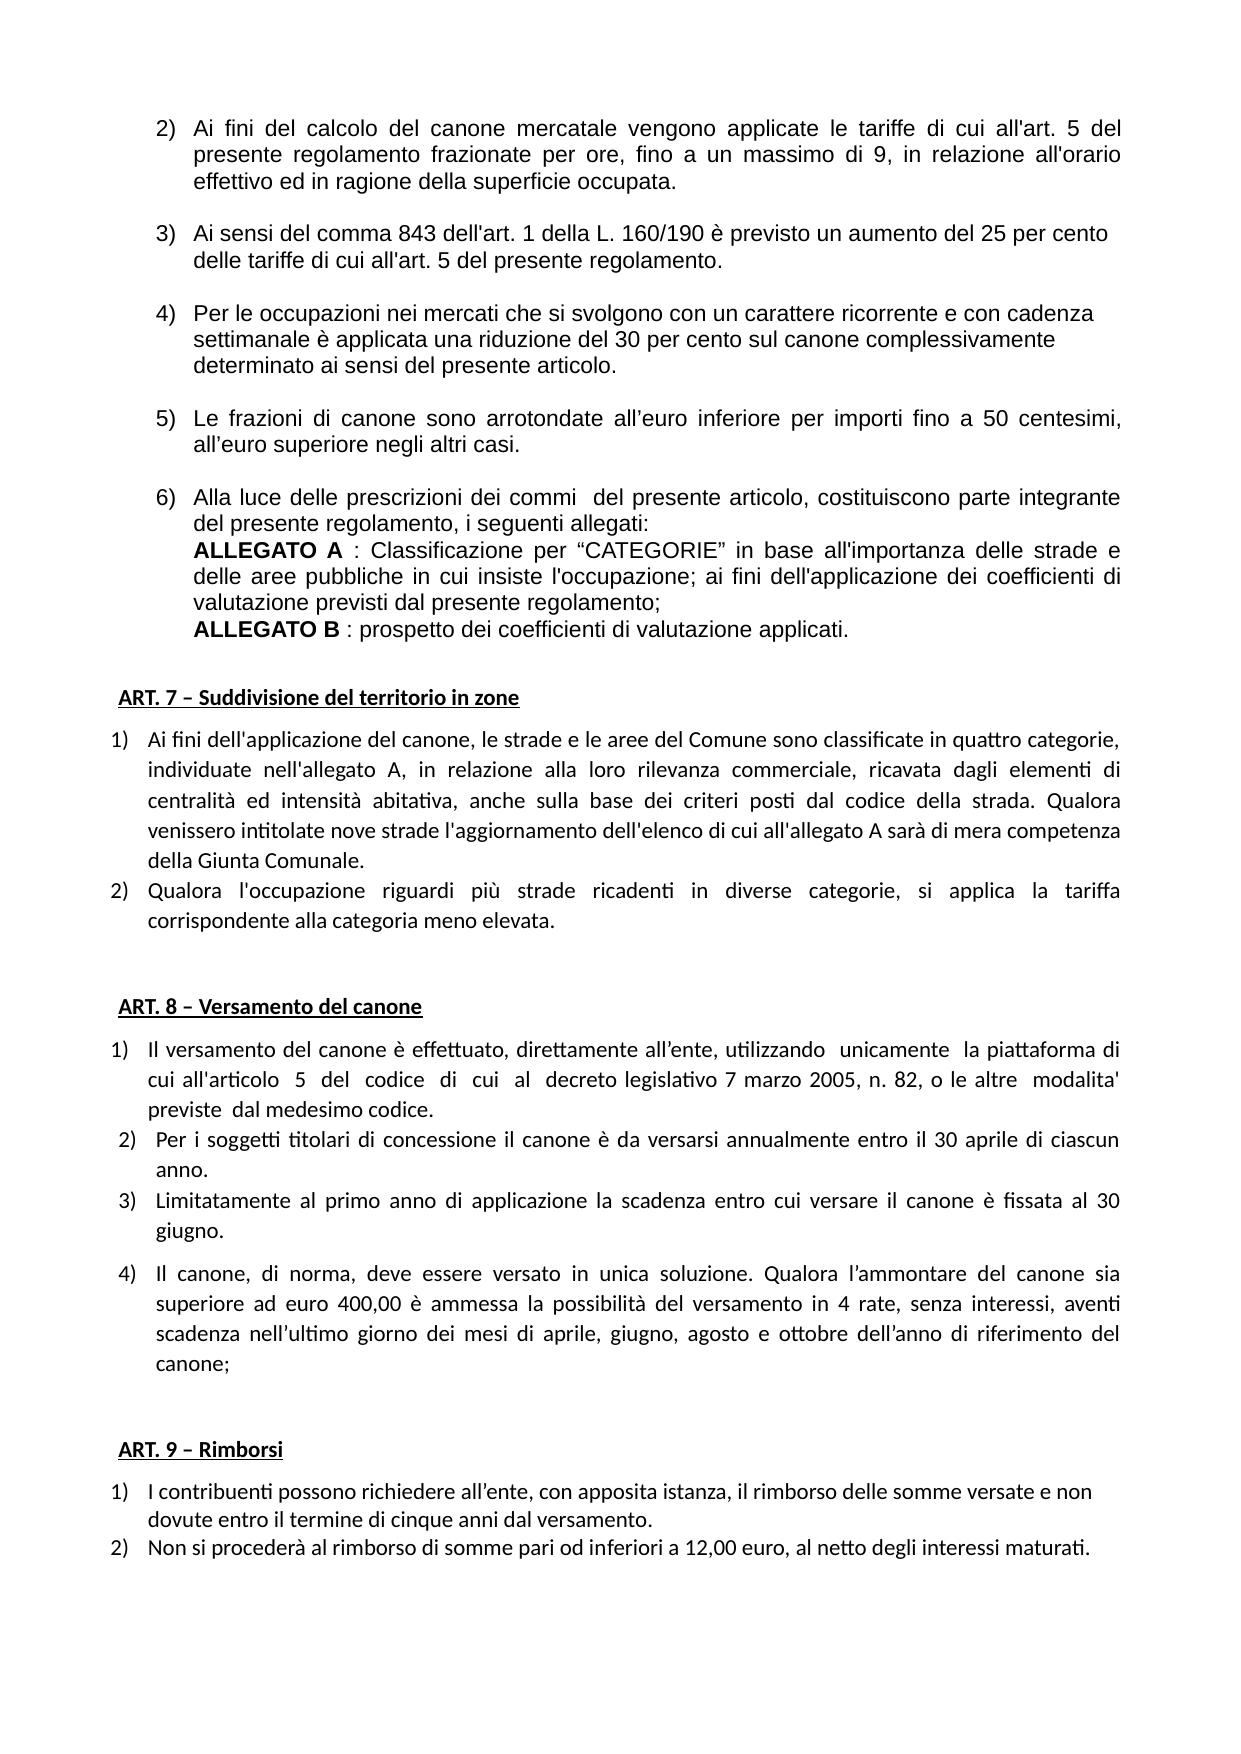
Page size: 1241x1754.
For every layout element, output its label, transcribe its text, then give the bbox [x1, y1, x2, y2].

list ALLEGATO B : prospetto dei coefficienti di valutazione applicati. [156, 616, 1122, 642]
text ART. 7 – Suddivisione del territorio in zone [118, 683, 1122, 711]
list I contribuenti possono richiedere all’ente, con apposita istanza, il rimborso delle somme versate e non dovute entro il termine di cinque anni dal versamento. [110, 1477, 1122, 1533]
list Non si procederà al rimborso di somme pari od inferiori a 12,00 euro, al netto degli interessi maturati. [110, 1533, 1122, 1561]
list ALLEGATO A : Classificazione per “CATEGORIE” in base all'importanza delle strade e delle aree pubbliche in cui insiste l'occupazione; ai fini dell'applicazione dei coefficienti di valutazione previsti dal presente regolamento; [156, 537, 1122, 616]
list Per i soggetti titolari di concessione il canone è da versarsi annualmente entro il 30 aprile di ciascun anno. [118, 1125, 1122, 1183]
list Per le occupazioni nei mercati che si svolgono con un carattere ricorrente e con cadenza settimanale è applicata una riduzione del 30 per cento sul canone complessivamente determinato ai sensi del presente articolo. [156, 299, 1122, 378]
list Il versamento del canone è effettuato, direttamente all’ente, utilizzando unicamente la piattaforma di cui all'articolo 5 del codice di cui al decreto legislativo 7 marzo 2005, n. 82, o le altre modalita' previste dal medesimo codice. [110, 1035, 1122, 1123]
list Qualora l'occupazione riguardi più strade ricadenti in diverse categorie, si applica la tariffa corrispondente alla categoria meno elevata. [110, 876, 1122, 934]
list Il canone, di norma, deve essere versato in unica soluzione. Qualora l’ammontare del canone sia superiore ad euro 400,00 è ammessa la possibilità del versamento in 4 rate, senza interessi, aventi scadenza nell’ultimo giorno dei mesi di aprile, giugno, agosto e ottobre dell’anno di riferimento del canone; [118, 1259, 1122, 1377]
list Ai sensi del comma 843 dell'art. 1 della L. 160/190 è previsto un aumento del 25 per cento delle tariffe di cui all'art. 5 del presente regolamento. [156, 220, 1122, 273]
list Ai fini dell'applicazione del canone, le strade e le aree del Comune sono classificate in quattro categorie, individuate nell'allegato A, in relazione alla loro rilevanza commerciale, ricavata dagli elementi di centralità ed intensità abitativa, anche sulla base dei criteri posti dal codice della strada. Qualora venissero intitolate nove strade l'aggiornamento dell'elenco di cui all'allegato A sarà di mera competenza della Giunta Comunale. [110, 725, 1122, 874]
list Ai fini del calcolo del canone mercatale vengono applicate le tariffe di cui all'art. 5 del presente regolamento frazionate per ore, fino a un massimo di 9, in relazione all'orario effettivo ed in ragione della superficie occupata. [156, 115, 1122, 194]
text ART. 9 – Rimborsi [118, 1435, 1122, 1463]
text ART. 8 – Versamento del canone [118, 992, 1122, 1020]
list Alla luce delle prescrizioni dei commi del presente articolo, costituiscono parte integrante del presente regolamento, i seguenti allegati: [156, 484, 1122, 537]
list Limitatamente al primo anno di applicazione la scadenza entro cui versare il canone è fissata al 30 giugno. [118, 1186, 1122, 1244]
list Le frazioni di canone sono arrotondate all’euro inferiore per importi fino a 50 centesimi, all’euro superiore negli altri casi. [156, 405, 1122, 458]
